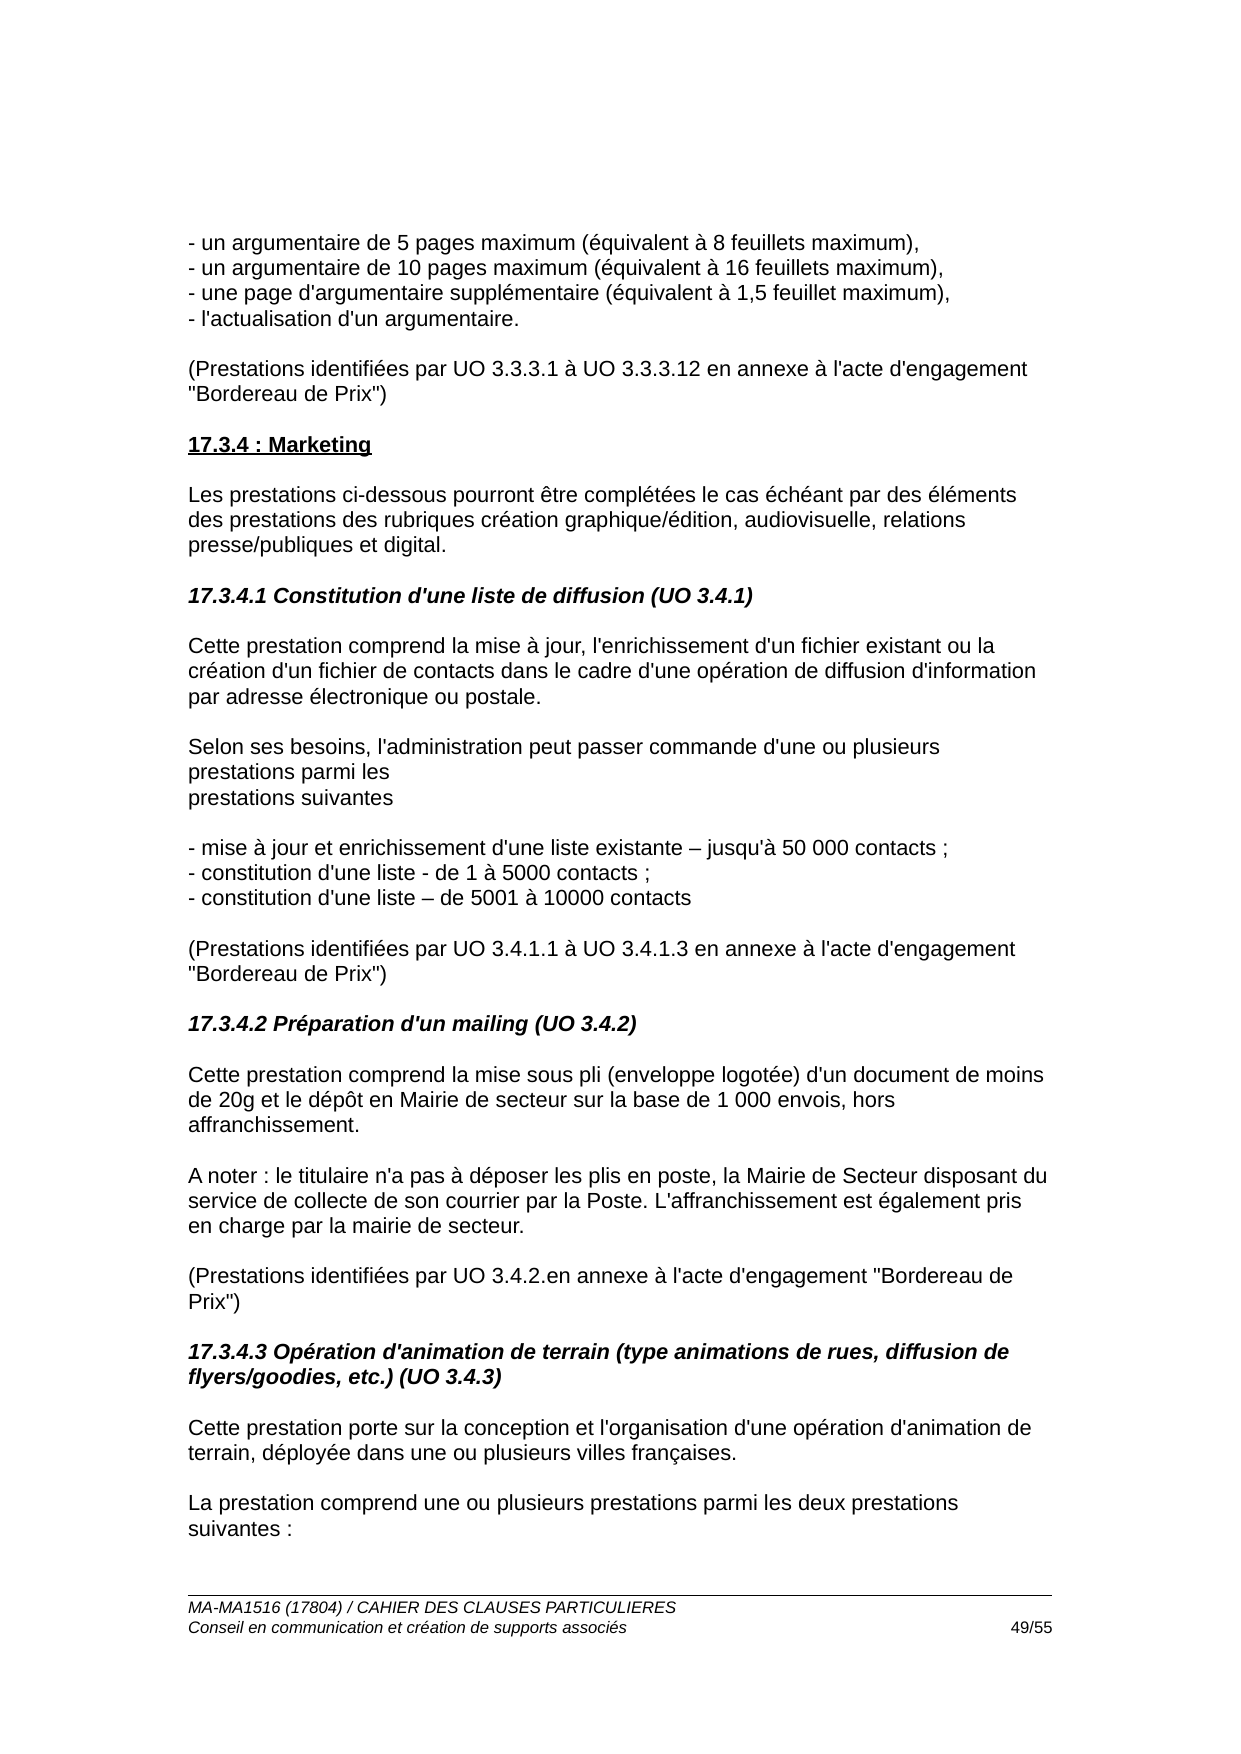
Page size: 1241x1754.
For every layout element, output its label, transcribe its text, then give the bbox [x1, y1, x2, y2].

text Les prestations ci-dessous pourront être complétées le cas échéant par des éléments des prestations des rubriques création graphique/édition, audiovisuelle, relations presse/publiques et digital. [188, 482, 1052, 557]
text Selon ses besoins, l'administration peut passer commande d'une ou plusieurs prestations parmi les [188, 734, 1052, 784]
text 17.3.4.3 Opération d'animation de terrain (type animations de rues, diffusion de flyers/goodies, etc.) (UO 3.4.3) [188, 1339, 1052, 1389]
text - constitution d'une liste – de 5001 à 10000 contacts [188, 885, 1052, 910]
text - une page d'argumentaire supplémentaire (équivalent à 1,5 feuillet maximum), [188, 280, 1052, 305]
text - mise à jour et enrichissement d'une liste existante – jusqu'à 50 000 contacts ; [188, 835, 1052, 860]
text Cette prestation porte sur la conception et l'organisation d'une opération d'animation de terrain, déployée dans une ou plusieurs villes françaises. [188, 1414, 1052, 1465]
text (Prestations identifiées par UO 3.4.1.1 à UO 3.4.1.3 en annexe à l'acte d'engagement "Bordereau de Prix") [188, 936, 1052, 986]
text - l'actualisation d'un argumentaire. [188, 305, 1052, 331]
text - constitution d'une liste - de 1 à 5000 contacts ; [188, 860, 1052, 885]
text 17.3.4.2 Préparation d'un mailing (UO 3.4.2) [188, 1011, 1052, 1036]
text La prestation comprend une ou plusieurs prestations parmi les deux prestations suivantes : [188, 1490, 1052, 1541]
text A noter : le titulaire n'a pas à déposer les plis en poste, la Mairie de Secteur disposant du service de collecte de son courrier par la Poste. L'affranchissement est également pris en charge par la mairie de secteur. [188, 1162, 1052, 1238]
text 17.3.4.1 Constitution d'une liste de diffusion (UO 3.4.1) [188, 583, 1052, 608]
text (Prestations identifiées par UO 3.3.3.1 à UO 3.3.3.12 en annexe à l'acte d'engagement "Bordereau de Prix") [188, 356, 1052, 406]
text - un argumentaire de 10 pages maximum (équivalent à 16 feuillets maximum), [188, 255, 1052, 280]
text Cette prestation comprend la mise sous pli (enveloppe logotée) d'un document de moins de 20g et le dépôt en Mairie de secteur sur la base de 1 000 envois, hors affranchissement. [188, 1062, 1052, 1137]
text 17.3.4 : Marketing [188, 431, 1052, 457]
text Cette prestation comprend la mise à jour, l'enrichissement d'un fichier existant ou la création d'un fichier de contacts dans le cadre d'une opération de diffusion d'information par adresse électronique ou postale. [188, 633, 1052, 709]
text - un argumentaire de 5 pages maximum (équivalent à 8 feuillets maximum), [188, 230, 1052, 255]
text (Prestations identifiées par UO 3.4.2.en annexe à l'acte d'engagement "Bordereau de Prix") [188, 1263, 1052, 1314]
text prestations suivantes [188, 784, 1052, 809]
